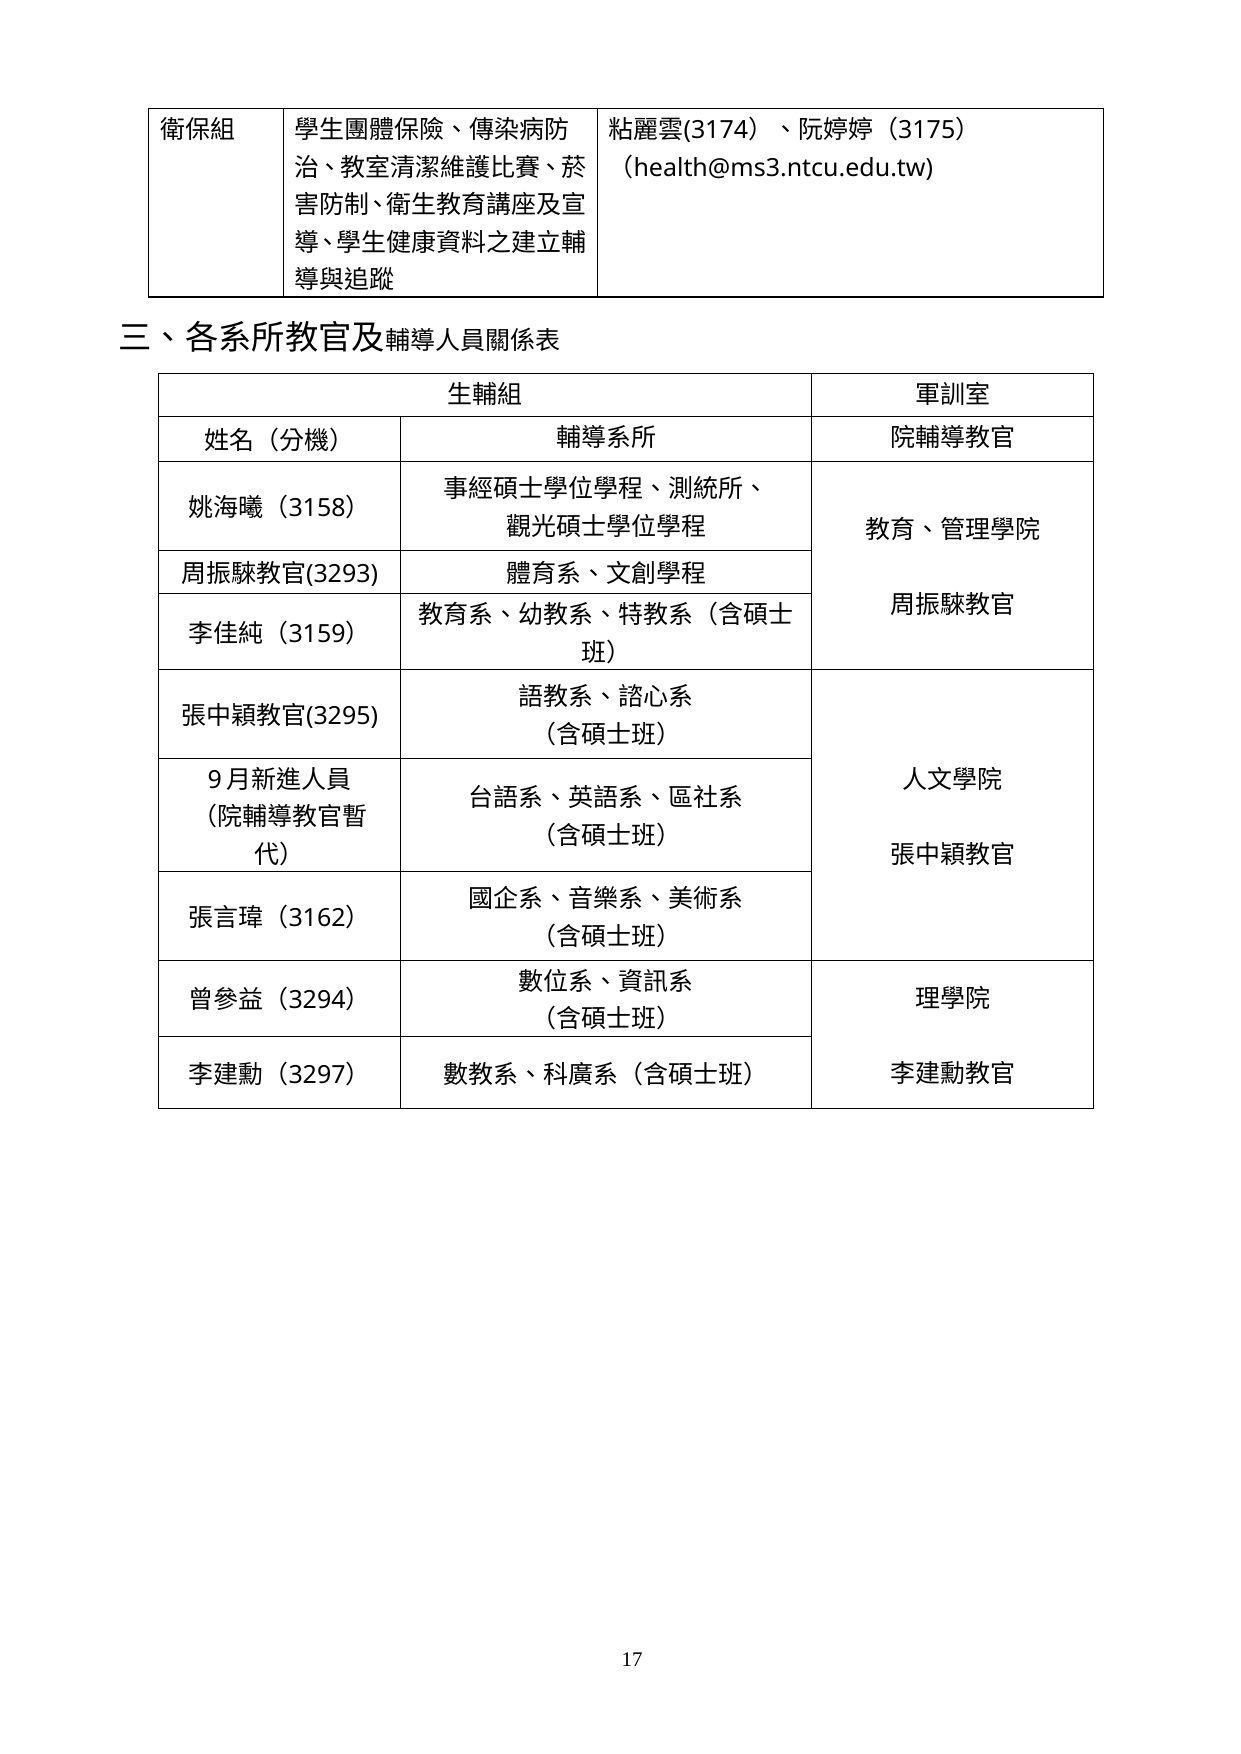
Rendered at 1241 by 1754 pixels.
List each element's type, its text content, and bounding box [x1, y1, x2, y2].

table_cell 學生團體保險、傳染病防治、教室清潔維護比賽、菸害防制、衛生教育講座及宣導、學生健康資料之建立輔導與追蹤 [284, 109, 597, 296]
table_cell 台語系、英語系、區社系 （含碩士班） [401, 759, 811, 871]
table_header 生輔組 [159, 374, 811, 416]
text 三、各系所教官及輔導人員關係表 [118, 297, 1134, 372]
table_cell 教育系、幼教系、特教系（含碩士班） [401, 594, 811, 669]
table_cell 事經碩士學位學程、測統所、 觀光碩士學位學程 [401, 462, 811, 549]
table_cell 張中穎教官(3295) [159, 670, 400, 757]
table_cell 衛保組 [149, 109, 283, 296]
table_cell 院輔導教官 [812, 417, 1093, 461]
table_cell 語教系、諮心系 （含碩士班） [401, 670, 811, 757]
table_cell 國企系、音樂系、美術系 （含碩士班） [401, 872, 811, 959]
table_cell 張言瑋（3162） [159, 872, 400, 959]
table_cell 理學院 李建勳教官 [812, 961, 1093, 1108]
table_cell 粘麗雲(3174）、阮婷婷（3175）（health@ms3.ntcu.edu.tw) [598, 109, 1103, 296]
table_header 軍訓室 [812, 374, 1093, 416]
table_cell 曾參益（3294） [159, 961, 400, 1036]
table_cell 輔導系所 [401, 417, 811, 461]
table_cell 數教系、科廣系（含碩士班） [401, 1037, 811, 1108]
table_cell 數位系、資訊系 （含碩士班） [401, 961, 811, 1036]
table_cell 姓名（分機） [159, 417, 400, 461]
table_cell 人文學院 張中穎教官 [812, 670, 1093, 959]
table_cell 教育、管理學院 周振騋教官 [812, 462, 1093, 669]
table_cell 體育系、文創學程 [401, 551, 811, 593]
table_cell 李建勳（3297） [159, 1037, 400, 1108]
table_cell 周振騋教官(3293) [159, 551, 400, 593]
table_cell 李佳純（3159） [159, 594, 400, 669]
table_cell 9月新進人員 （院輔導教官暫代） [159, 759, 400, 871]
table_cell 姚海曦（3158） [159, 462, 400, 549]
